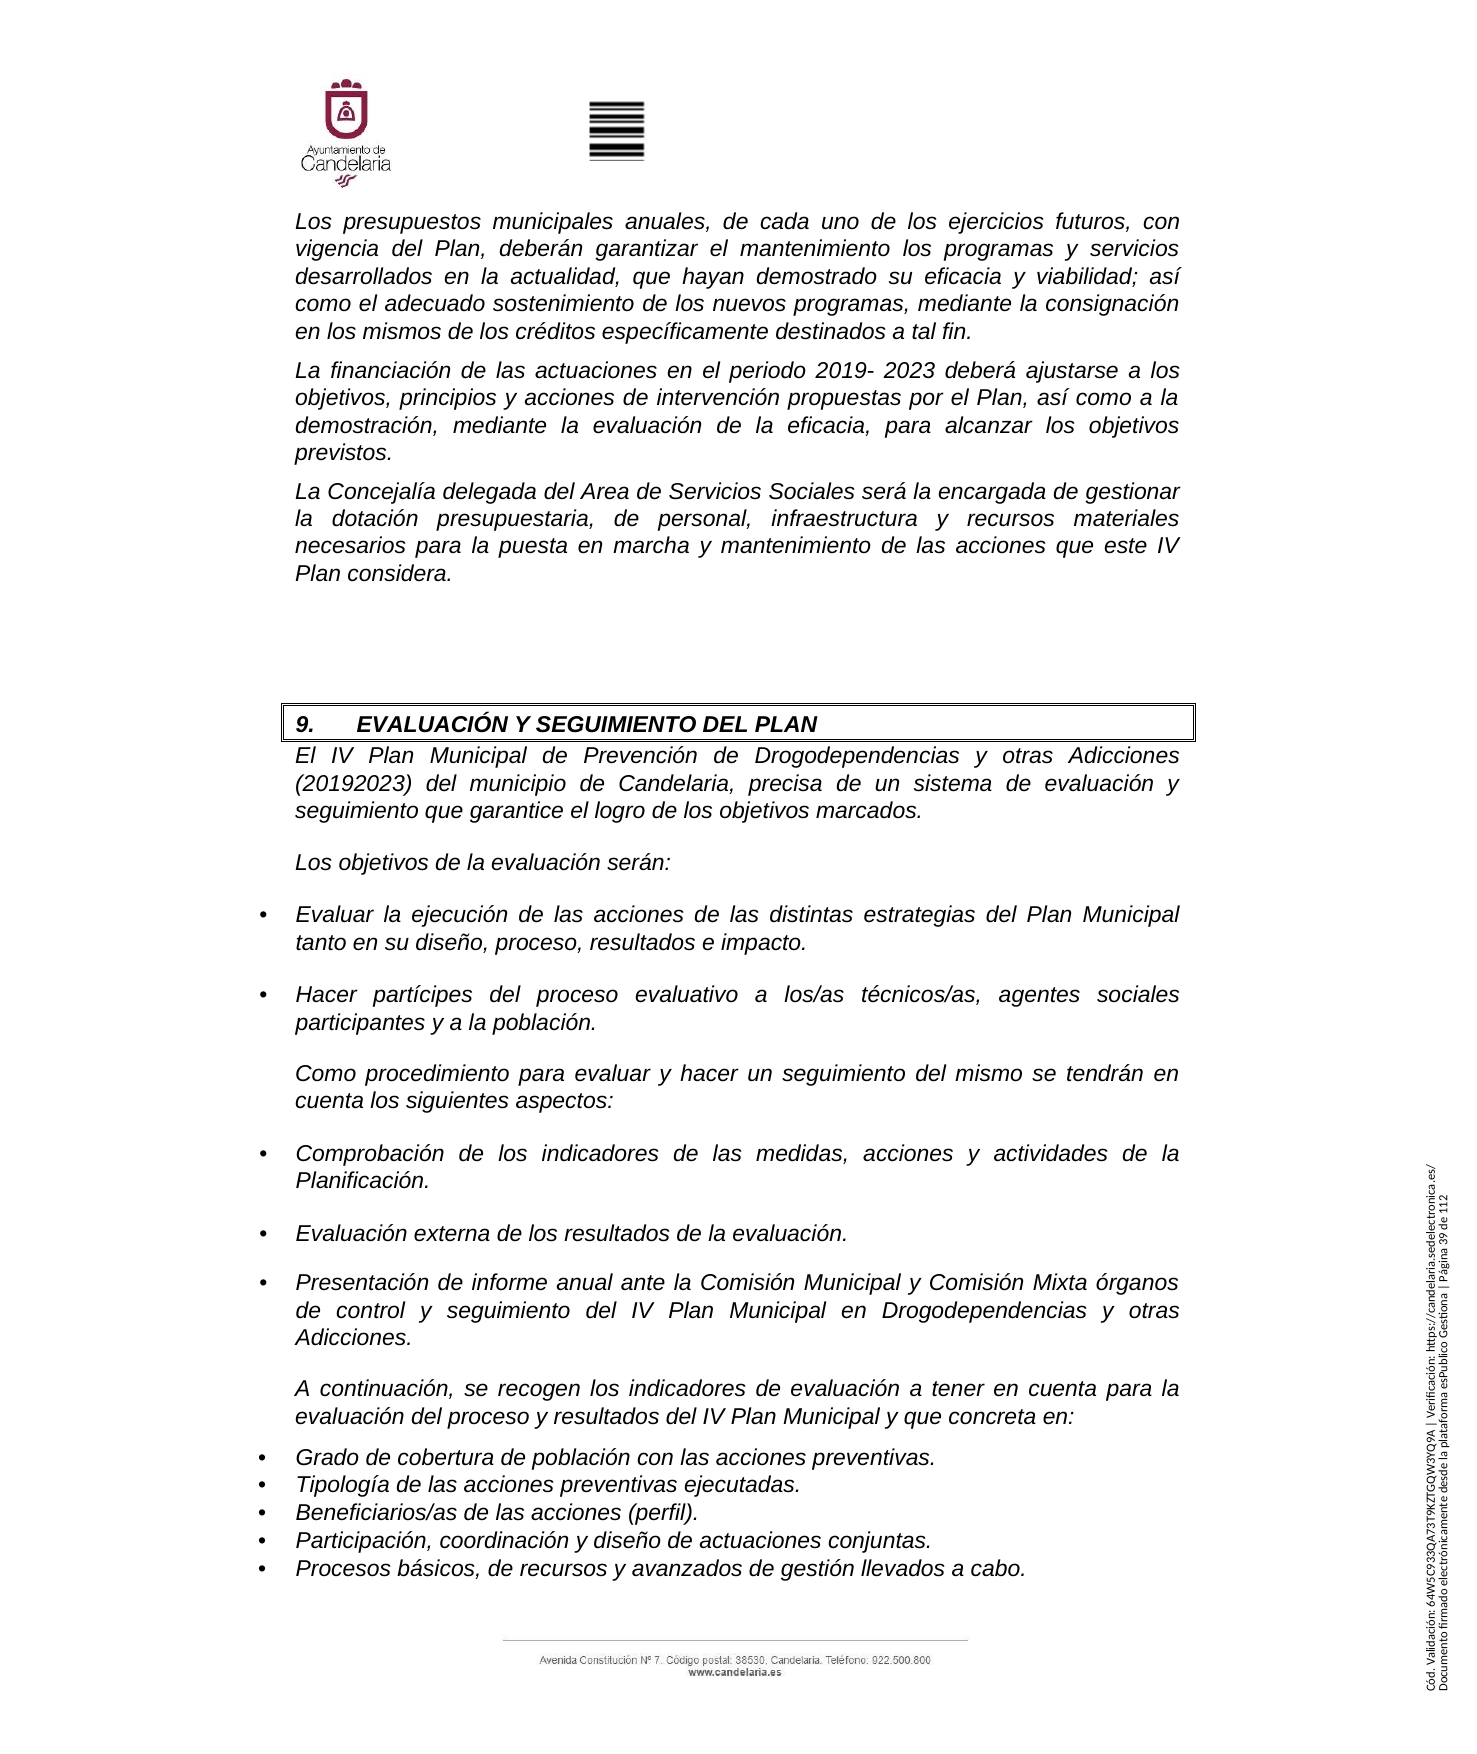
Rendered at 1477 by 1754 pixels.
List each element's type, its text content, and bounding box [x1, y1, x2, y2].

table_header 9. [284, 706, 356, 739]
list Evaluar la ejecución de las acciones de las distintas estrategias del Plan Municipal tanto en su diseño, proceso, resultados e impacto. [259, 901, 1182, 955]
list Beneficiarios/as de las acciones (perfil). [258, 1499, 1182, 1526]
text La Concejalía delegada del Area de Servicios Sociales será la encargada de gestionar la dotación presupuestaria, de personal, infraestructura y recursos materiales necesarios para la puesta en marcha y mantenimiento de las acciones que este IV Plan considera. [295, 478, 1182, 586]
text El IV Plan Municipal de Prevención de Drogodependencias y otras Adicciones (20192023) del municipio de Candelaria, precisa de un sistema de evaluación y seguimiento que garantice el logro de los objetivos marcados. [295, 742, 1182, 823]
list Participación, coordinación y diseño de actuaciones conjuntas. [258, 1527, 1182, 1553]
table_header EVALUACIÓN Y SEGUIMIENTO DEL PLAN [356, 706, 1193, 739]
list Procesos básicos, de recursos y avanzados de gestión llevados a cabo. [258, 1555, 1182, 1581]
text Los presupuestos municipales anuales, de cada uno de los ejercicios futuros, con vigencia del Plan, deberán garantizar el mantenimiento los programas y servicios desarrollados en la actualidad, que hayan demostrado su eficacia y viabilidad; así como el adecuado sostenimiento de los nuevos programas, mediante la consignación en los mismos de los créditos específicamente destinados a tal fin. [295, 208, 1182, 344]
text Los objetivos de la evaluación serán: [295, 848, 1182, 875]
list Presentación de informe anual ante la Comisión Municipal y Comisión Mixta órganos de control y seguimiento del IV Plan Municipal en Drogodependencias y otras Adicciones. [259, 1269, 1182, 1351]
text A continuación, se recogen los indicadores de evaluación a tener en cuenta para la evaluación del proceso y resultados del IV Plan Municipal y que concreta en: [295, 1375, 1182, 1429]
list Evaluación externa de los resultados de la evaluación. [259, 1220, 1182, 1247]
list Grado de cobertura de población con las acciones preventivas. [258, 1443, 1182, 1470]
text La financiación de las actuaciones en el periodo 2019- 2023 deberá ajustarse a los objetivos, principios y acciones de intervención propuestas por el Plan, así como a la demostración, mediante la evaluación de la eficacia, para alcanzar los objetivos previstos. [295, 357, 1182, 465]
list Comprobación de los indicadores de las medidas, acciones y actividades de la Planificación. [259, 1140, 1182, 1194]
list Hacer partícipes del proceso evaluativo a los/as técnicos/as, agentes sociales participantes y a la población. [259, 981, 1182, 1035]
text Como procedimiento para evaluar y hacer un seguimiento del mismo se tendrán en cuenta los siguientes aspectos: [295, 1060, 1182, 1114]
list Tipología de las acciones preventivas ejecutadas. [258, 1471, 1182, 1498]
